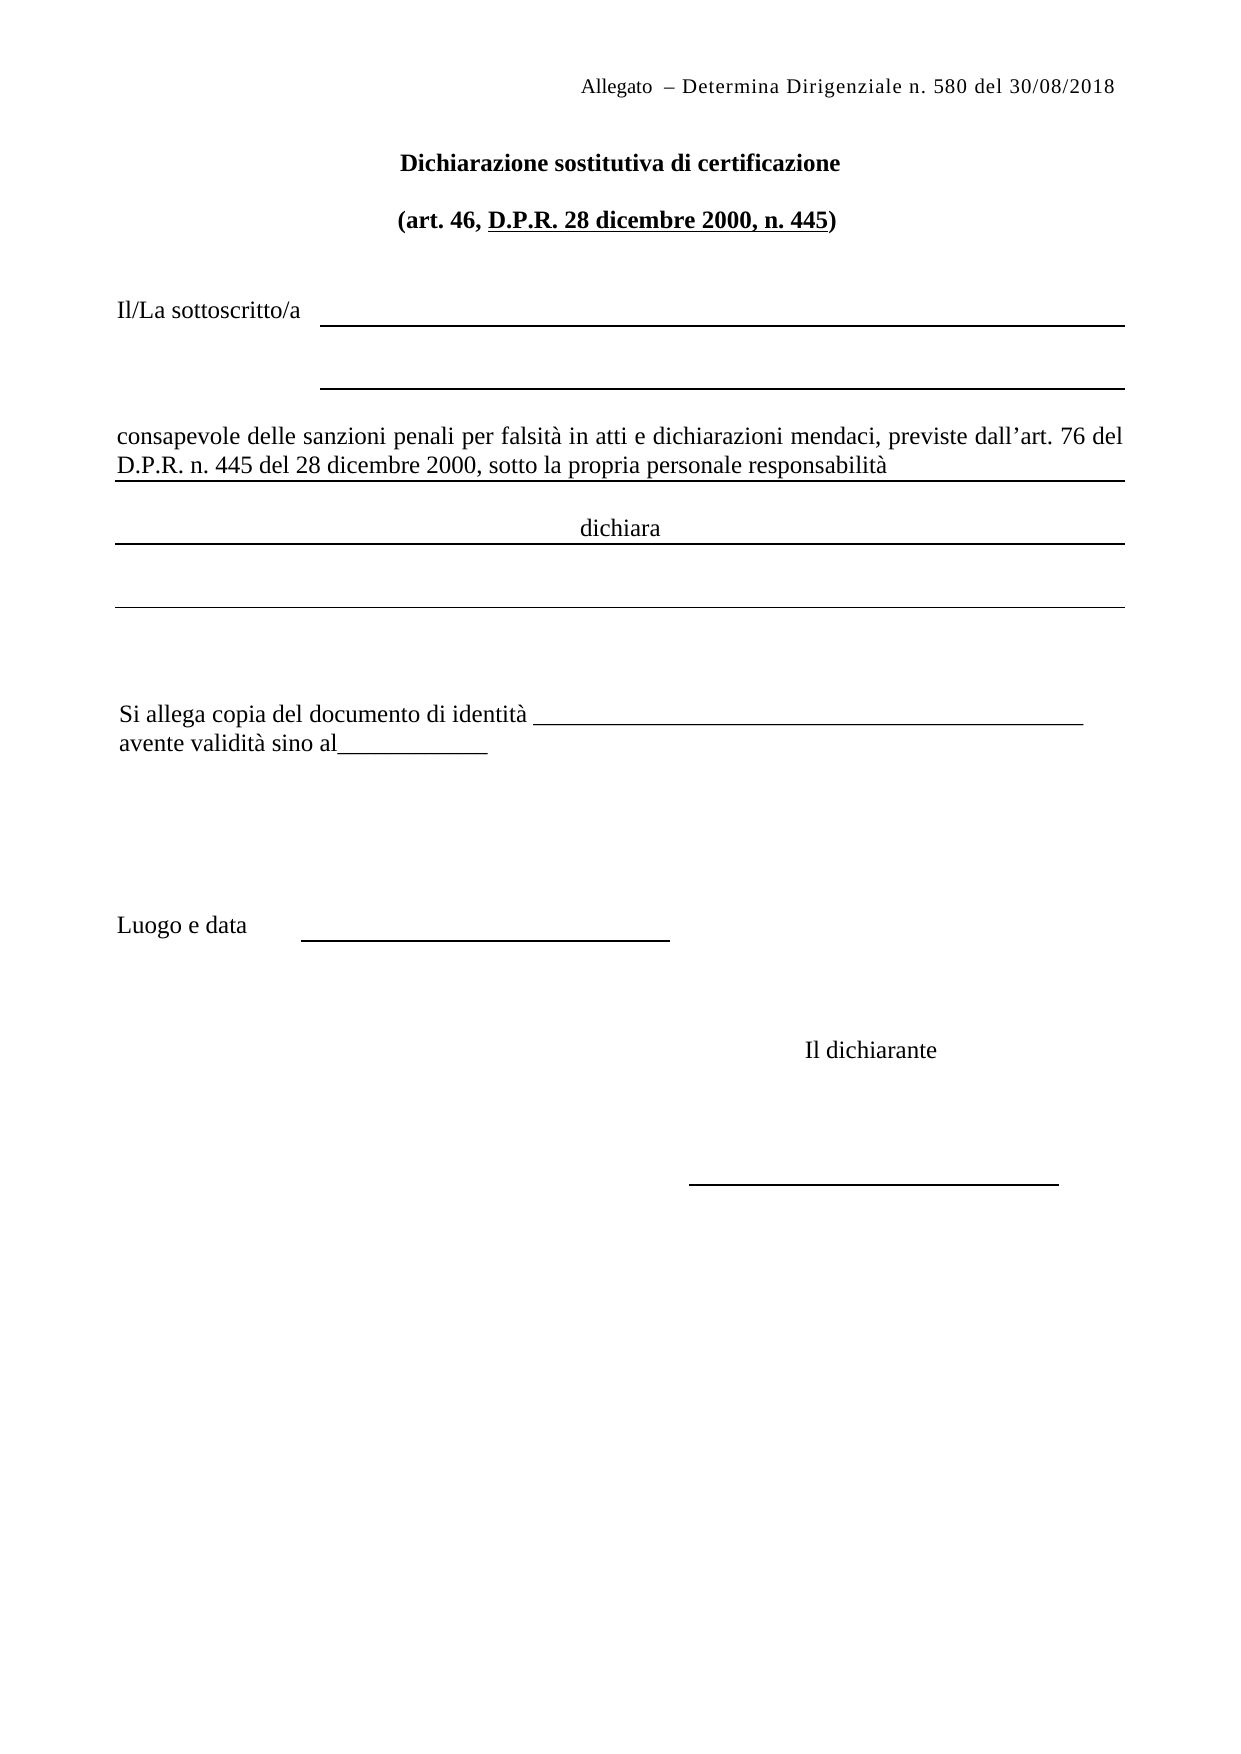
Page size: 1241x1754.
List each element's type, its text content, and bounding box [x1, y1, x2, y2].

table_cell dichiara [115, 482, 1125, 543]
table_header [115, 1065, 689, 1184]
table_cell [115, 817, 1125, 879]
table_header [670, 879, 1125, 940]
table_cell [115, 325, 320, 388]
table_header [1059, 1065, 1125, 1184]
text Dichiarazione sostitutiva di certificazione [118, 148, 1122, 176]
table_header Si allega copia del documento di identità ____________________________________________ avente validità sino al____________ [118, 668, 1120, 758]
table_header consapevole delle sanzioni penali per falsità in atti e dichiarazioni mendaci, previste dall’art. 76 del D.P.R. n. 445 del 28 dicembre 2000, sotto la propria personale responsabilità [115, 390, 1125, 480]
table_header Il/La sottoscritto/a [115, 264, 320, 325]
table_cell [115, 545, 1125, 606]
table_header Luogo e data [115, 879, 301, 940]
table_header [689, 1065, 1059, 1184]
table_header [301, 879, 670, 940]
table_header [115, 1004, 803, 1065]
text (art. 46, D.P.R. 28 dicembre 2000, n. 445) [118, 206, 1122, 234]
table_header Il dichiarante [803, 1004, 1125, 1065]
table_header [320, 264, 1125, 325]
table_cell [115, 608, 1125, 817]
table_cell [320, 327, 1125, 388]
table_header [115, 942, 1125, 1003]
